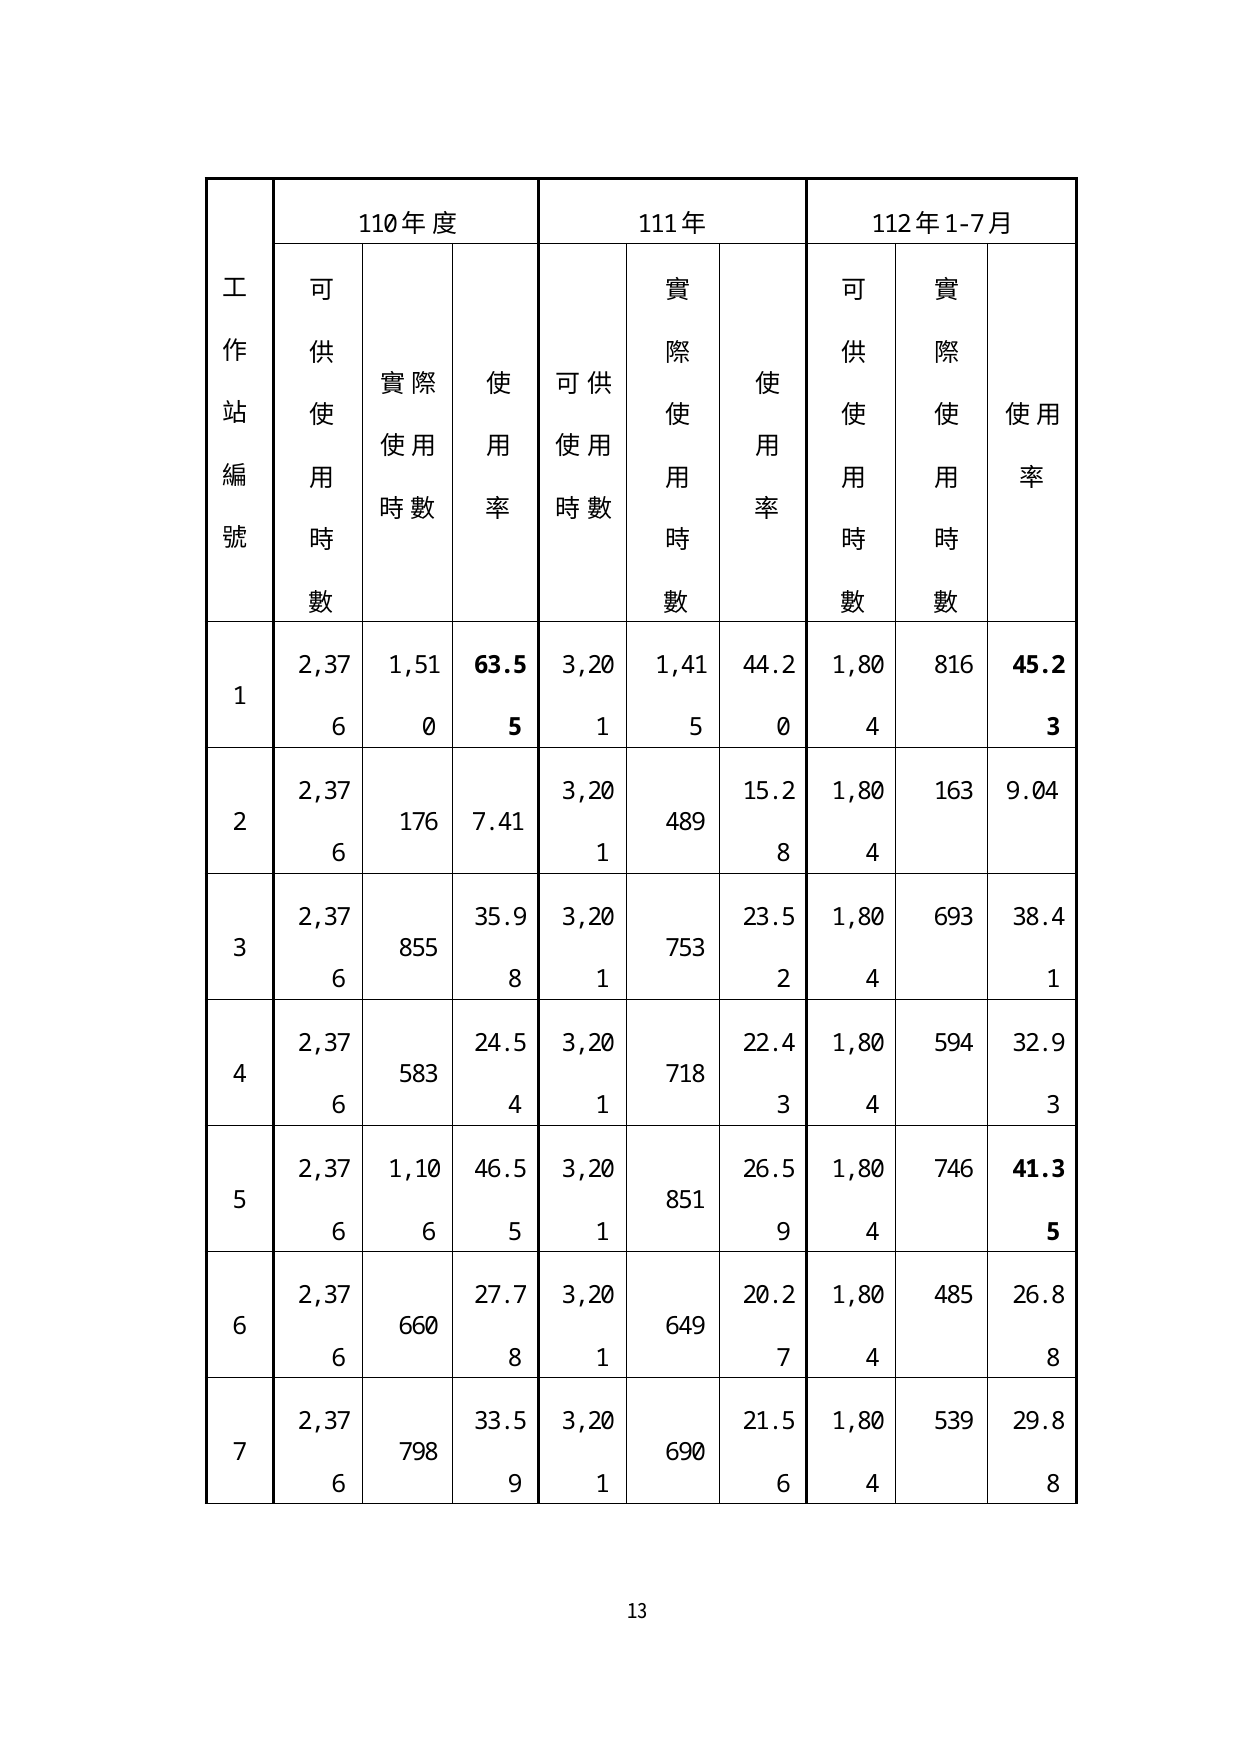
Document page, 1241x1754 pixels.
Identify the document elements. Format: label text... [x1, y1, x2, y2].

table_cell 45.23 [988, 622, 1075, 747]
table_cell 27.78 [453, 1252, 537, 1377]
table_cell 798 [363, 1378, 452, 1503]
table_cell 746 [896, 1126, 987, 1251]
table_cell 3,201 [540, 748, 626, 873]
table_cell 38.41 [988, 874, 1075, 999]
table_cell 6 [208, 1252, 272, 1377]
table_header 工作站編號 [208, 180, 272, 621]
table_cell 26.59 [720, 1126, 805, 1251]
table_cell 3,201 [540, 1000, 626, 1125]
table_cell 851 [627, 1126, 719, 1251]
table_cell 2,376 [275, 622, 362, 747]
table_cell 1 [208, 622, 272, 747]
table_cell 41.35 [988, 1126, 1075, 1251]
table_cell 690 [627, 1378, 719, 1503]
table_cell 3,201 [540, 622, 626, 747]
table_cell 32.93 [988, 1000, 1075, 1125]
table_cell 1,804 [808, 1126, 895, 1251]
table_cell 21.56 [720, 1378, 805, 1503]
table_cell 1,804 [808, 748, 895, 873]
table_header 110年度 [275, 180, 537, 243]
table_cell 1,804 [808, 874, 895, 999]
table_cell 22.43 [720, 1000, 805, 1125]
table_cell 使用率 [988, 244, 1075, 621]
table_cell 33.59 [453, 1378, 537, 1503]
table_header 111年 [540, 180, 805, 243]
table_cell 718 [627, 1000, 719, 1125]
table_cell 816 [896, 622, 987, 747]
table_cell 20.27 [720, 1252, 805, 1377]
table_cell 15.28 [720, 748, 805, 873]
table_cell 1,415 [627, 622, 719, 747]
table_cell 9.04 [988, 748, 1075, 873]
table_header 112年1-7月 [808, 180, 1075, 243]
table_cell 可供使用時數 [540, 244, 626, 621]
table_cell 1,106 [363, 1126, 452, 1251]
table_cell 1,510 [363, 622, 452, 747]
table_cell 3,201 [540, 874, 626, 999]
table_cell 2,376 [275, 1126, 362, 1251]
table_cell 46.55 [453, 1126, 537, 1251]
table_cell 63.55 [453, 622, 537, 747]
table_cell 3,201 [540, 1126, 626, 1251]
table_cell 649 [627, 1252, 719, 1377]
table_cell 實際使用時數 [627, 244, 719, 621]
table_cell 3 [208, 874, 272, 999]
table_cell 3,201 [540, 1378, 626, 1503]
table_cell 29.88 [988, 1378, 1075, 1503]
table_cell 2 [208, 748, 272, 873]
table_cell 855 [363, 874, 452, 999]
table_cell 2,376 [275, 1378, 362, 1503]
table_cell 23.52 [720, 874, 805, 999]
table_cell 使用率 [453, 244, 537, 621]
table_cell 7.41 [453, 748, 537, 873]
table_cell 489 [627, 748, 719, 873]
table_cell 594 [896, 1000, 987, 1125]
table_cell 26.88 [988, 1252, 1075, 1377]
table_cell 1,804 [808, 1000, 895, 1125]
table_cell 753 [627, 874, 719, 999]
table_cell 實際使用時數 [896, 244, 987, 621]
table_cell 可供使用時數 [275, 244, 362, 621]
table_cell 35.98 [453, 874, 537, 999]
table_cell 2,376 [275, 1000, 362, 1125]
table_cell 163 [896, 748, 987, 873]
table_cell 24.54 [453, 1000, 537, 1125]
table_cell 4 [208, 1000, 272, 1125]
table_cell 5 [208, 1126, 272, 1251]
table_cell 7 [208, 1378, 272, 1503]
table_cell 1,804 [808, 1252, 895, 1377]
table_cell 實際使用時數 [363, 244, 452, 621]
table_cell 693 [896, 874, 987, 999]
table_cell 539 [896, 1378, 987, 1503]
table_cell 2,376 [275, 748, 362, 873]
table_cell 使用率 [720, 244, 805, 621]
table_cell 2,376 [275, 874, 362, 999]
table_cell 583 [363, 1000, 452, 1125]
table_cell 176 [363, 748, 452, 873]
table_cell 3,201 [540, 1252, 626, 1377]
table_cell 1,804 [808, 622, 895, 747]
table_cell 44.20 [720, 622, 805, 747]
table_cell 485 [896, 1252, 987, 1377]
table_cell 可供使用時數 [808, 244, 895, 621]
table_cell 660 [363, 1252, 452, 1377]
table_cell 2,376 [275, 1252, 362, 1377]
table_cell 1,804 [808, 1378, 895, 1503]
